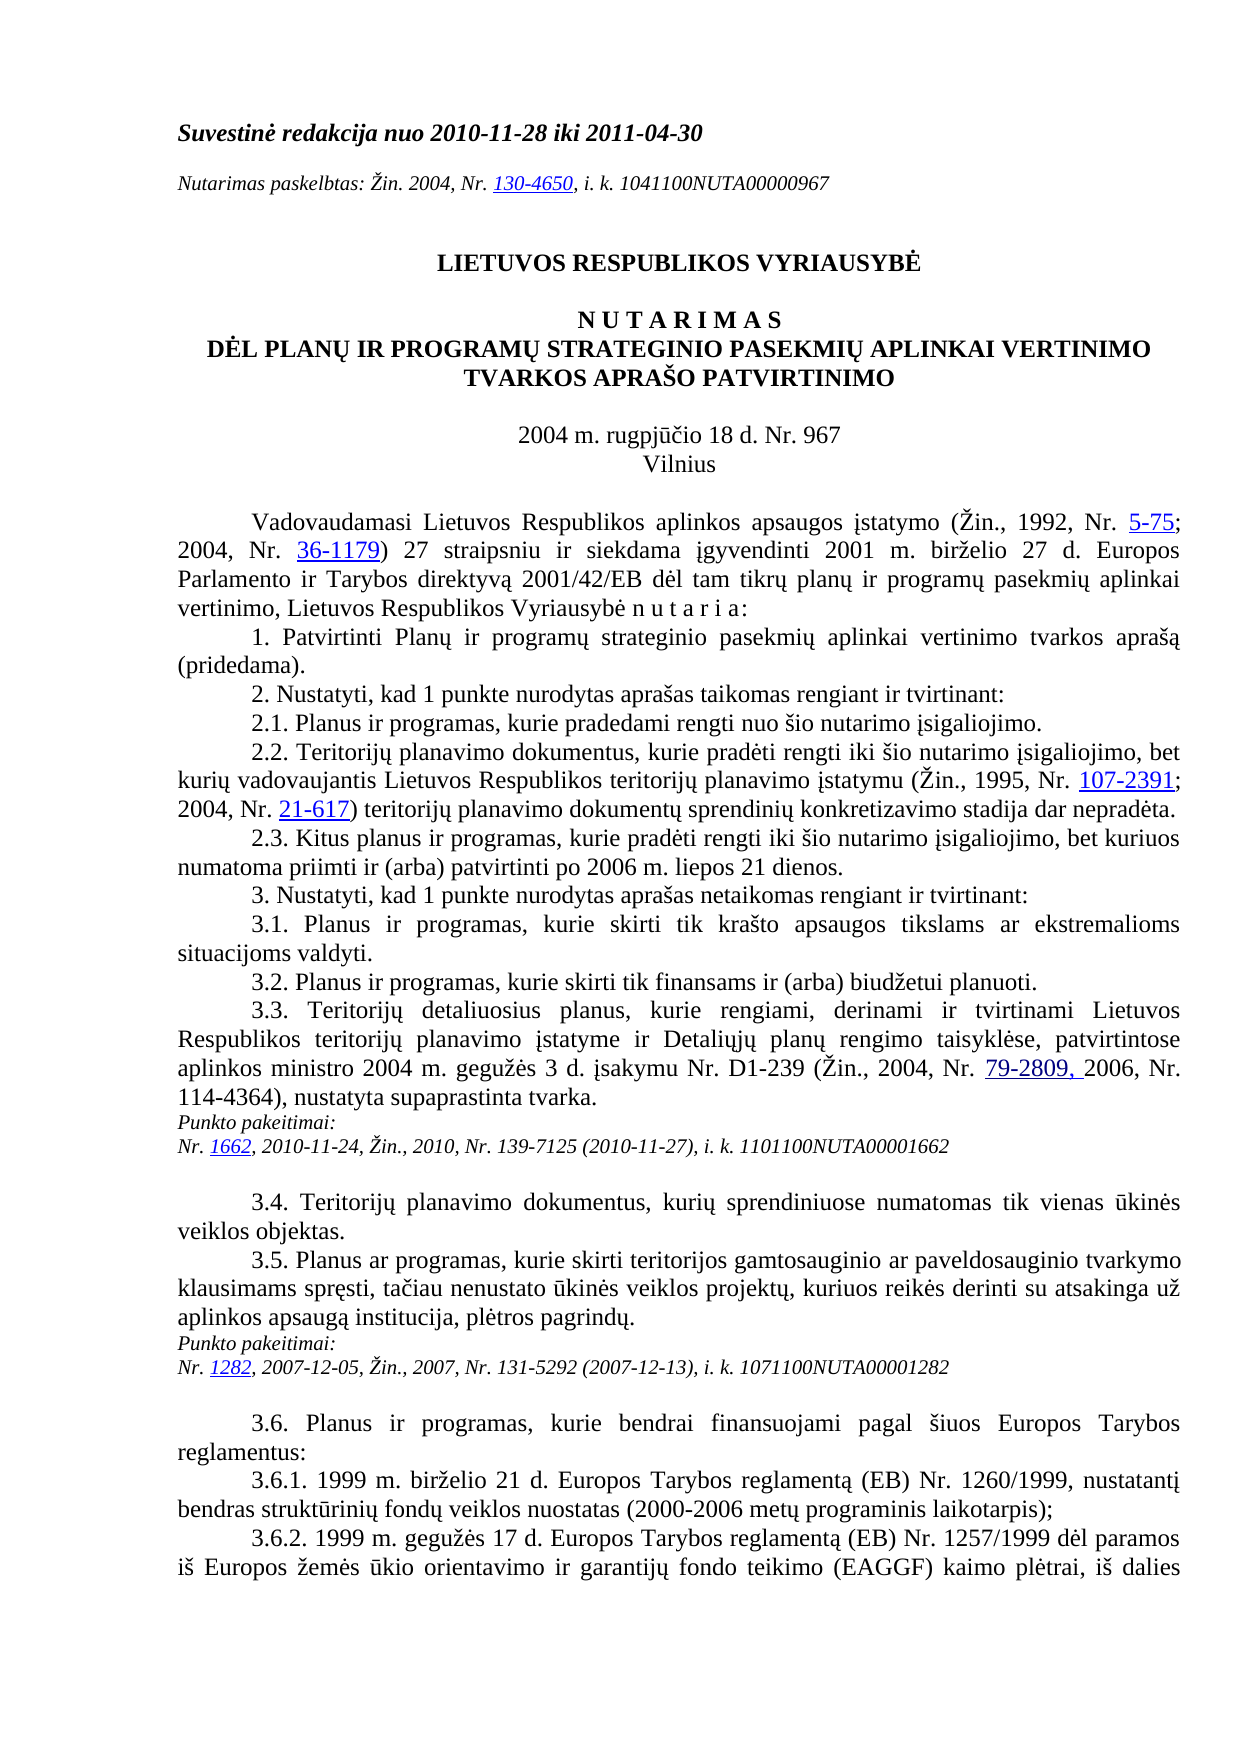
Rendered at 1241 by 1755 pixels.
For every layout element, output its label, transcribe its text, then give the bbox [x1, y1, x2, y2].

text Punkto pakeitimai: [177, 1110, 1181, 1134]
text Vadovaudamasi Lietuvos Respublikos aplinkos apsaugos įstatymo (Žin., 1992, Nr. 5-75; 2004, Nr. 36-1179) 27 straipsniu ir siekdama įgyvendinti 2001 m. birželio 27 d. Europos Parlamento ir Tarybos direktyvą 2001/42/EB dėl tam tikrų planų ir programų pasekmių aplinkai vertinimo, Lietuvos Respublikos Vyriausybė nutaria: [177, 507, 1181, 622]
text 2004 m. rugpjūčio 18 d. Nr. 967 [177, 420, 1181, 449]
text Nutarimas paskelbtas: Žin. 2004, Nr. 130-4650, i. k. 1041100NUTA00000967 [177, 171, 1181, 195]
text 3.6. Planus ir programas, kurie bendrai finansuojami pagal šiuos Europos Tarybos reglamentus: [177, 1408, 1181, 1465]
text 3.5. Planus ar programas, kurie skirti teritorijos gamtosauginio ar paveldosauginio tvarkymo klausimams spręsti, tačiau nenustato ūkinės veiklos projektų, kuriuos reikės derinti su atsakinga už aplinkos apsaugą institucija, plėtros pagrindų. [177, 1245, 1181, 1331]
text 3.4. Teritorijų planavimo dokumentus, kurių sprendiniuose numatomas tik vienas ūkinės veiklos objektas. [177, 1187, 1181, 1245]
text 3.6.1. 1999 m. birželio 21 d. Europos Tarybos reglamentą (EB) Nr. 1260/1999, nustatantį bendras struktūrinių fondų veiklos nuostatas (2000-2006 metų programinis laikotarpis); [177, 1465, 1181, 1523]
text 3. Nustatyti, kad 1 punkte nurodytas aprašas netaikomas rengiant ir tvirtinant: [177, 880, 1181, 909]
text LIETUVOS RESPUBLIKOS VYRIAUSYBĖ [177, 248, 1181, 277]
text 2. Nustatyti, kad 1 punkte nurodytas aprašas taikomas rengiant ir tvirtinant: [177, 679, 1181, 708]
text DĖL PLANŲ IR PROGRAMŲ STRATEGINIO PASEKMIŲ APLINKAI VERTINIMO TVARKOS APRAŠO PATVIRTINIMO [177, 334, 1181, 392]
text 1. Patvirtinti Planų ir programų strateginio pasekmių aplinkai vertinimo tvarkos aprašą (pridedama). [177, 622, 1181, 679]
text Nr. 1282, 2007-12-05, Žin., 2007, Nr. 131-5292 (2007-12-13), i. k. 1071100NUTA00001282 [177, 1355, 1181, 1379]
text Suvestinė redakcija nuo 2010-11-28 iki 2011-04-30 [177, 118, 1181, 147]
text 3.6.2. 1999 m. gegužės 17 d. Europos Tarybos reglamentą (EB) Nr. 1257/1999 dėl paramos iš Europos žemės ūkio orientavimo ir garantijų fondo teikimo (EAGGF) kaimo plėtrai, iš dalies [177, 1523, 1181, 1580]
text 3.2. Planus ir programas, kurie skirti tik finansams ir (arba) biudžetui planuoti. [177, 967, 1181, 995]
text 2.1. Planus ir programas, kurie pradedami rengti nuo šio nutarimo įsigaliojimo. [177, 708, 1181, 737]
text 3.1. Planus ir programas, kurie skirti tik krašto apsaugos tikslams ar ekstremalioms situacijoms valdyti. [177, 909, 1181, 967]
text Punkto pakeitimai: [177, 1331, 1181, 1355]
text Vilnius [177, 449, 1181, 478]
text N U T A R I M A S [177, 305, 1181, 334]
text 3.3. Teritorijų detaliuosius planus, kurie rengiami, derinami ir tvirtinami Lietuvos Respublikos teritorijų planavimo įstatyme ir Detaliųjų planų rengimo taisyklėse, patvirtintose aplinkos ministro 2004 m. gegužės 3 d. įsakymu Nr. D1-239 (Žin., 2004, Nr. 79-2809, 2006, Nr. 114-4364), nustatyta supaprastinta tvarka. [177, 995, 1181, 1110]
text Nr. 1662, 2010-11-24, Žin., 2010, Nr. 139-7125 (2010-11-27), i. k. 1101100NUTA00001662 [177, 1134, 1181, 1158]
text 2.2. Teritorijų planavimo dokumentus, kurie pradėti rengti iki šio nutarimo įsigaliojimo, bet kurių vadovaujantis Lietuvos Respublikos teritorijų planavimo įstatymu (Žin., 1995, Nr. 107-2391; 2004, Nr. 21-617) teritorijų planavimo dokumentų sprendinių konkretizavimo stadija dar nepradėta. [177, 737, 1181, 823]
text 2.3. Kitus planus ir programas, kurie pradėti rengti iki šio nutarimo įsigaliojimo, bet kuriuos numatoma priimti ir (arba) patvirtinti po 2006 m. liepos 21 dienos. [177, 823, 1181, 880]
